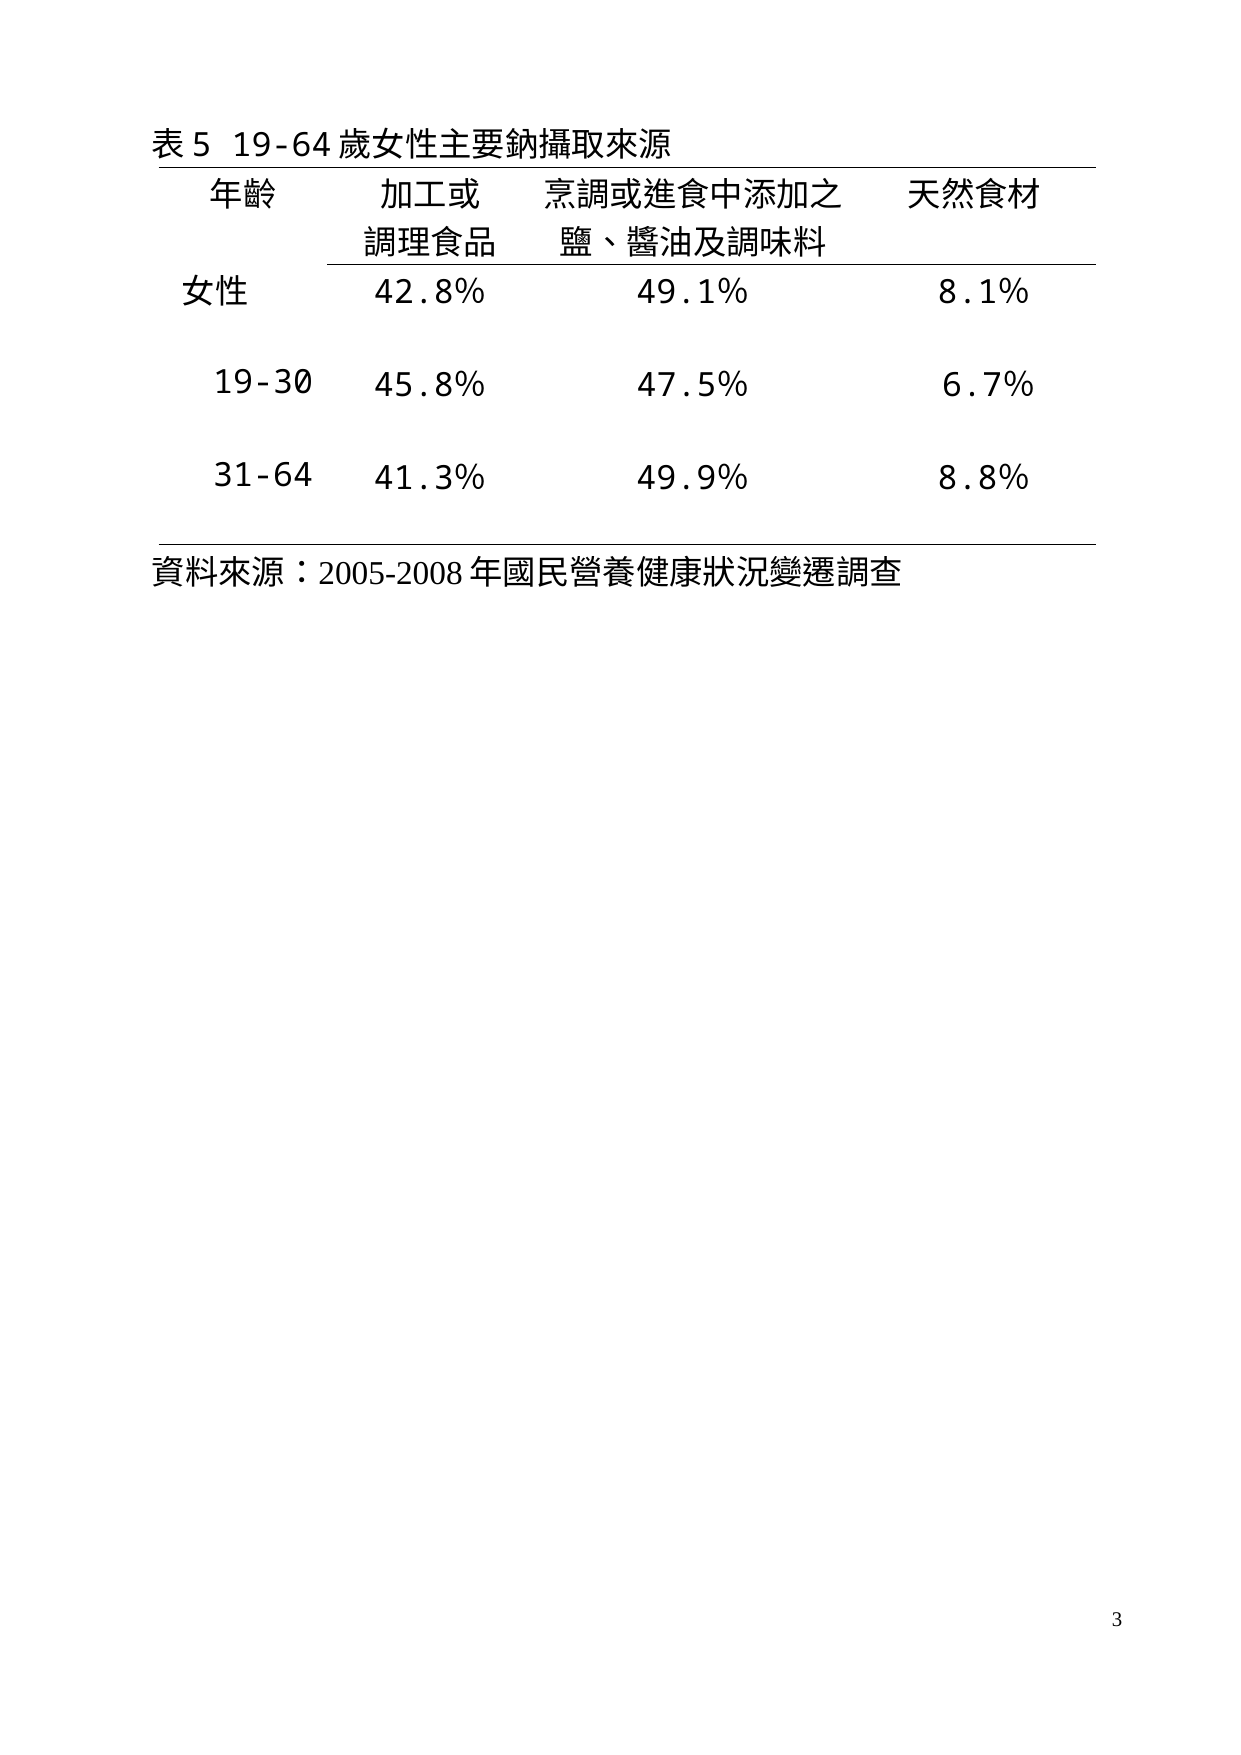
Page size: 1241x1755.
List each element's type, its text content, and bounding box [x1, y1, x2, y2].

table_cell 女性 [159, 264, 327, 357]
table_header 烹調或進食中添加之鹽、醬油及調味料 [534, 168, 852, 264]
table_cell 47.5％ [534, 358, 852, 451]
table_cell 8.8％ [852, 451, 1096, 544]
table_cell 49.9％ [534, 451, 852, 544]
table_cell 45.8％ [327, 358, 533, 451]
text 資料來源：2005-2008年國民營養健康狀況變遷調查 [118, 545, 1122, 594]
table_header 加工或 調理食品 [327, 168, 533, 264]
table_header 天然食材 [852, 168, 1096, 264]
table_cell 6.7％ [852, 358, 1096, 451]
table_cell 31-64 [159, 451, 327, 544]
table_cell 19-30 [159, 358, 327, 451]
table_cell 49.1％ [534, 265, 852, 357]
text 表5 19-64歲女性主要鈉攝取來源 [118, 118, 1122, 167]
table_cell 8.1％ [852, 265, 1096, 357]
table_cell 41.3％ [327, 451, 533, 544]
table_cell 42.8％ [327, 265, 533, 357]
table_header 年齡 [159, 168, 327, 264]
